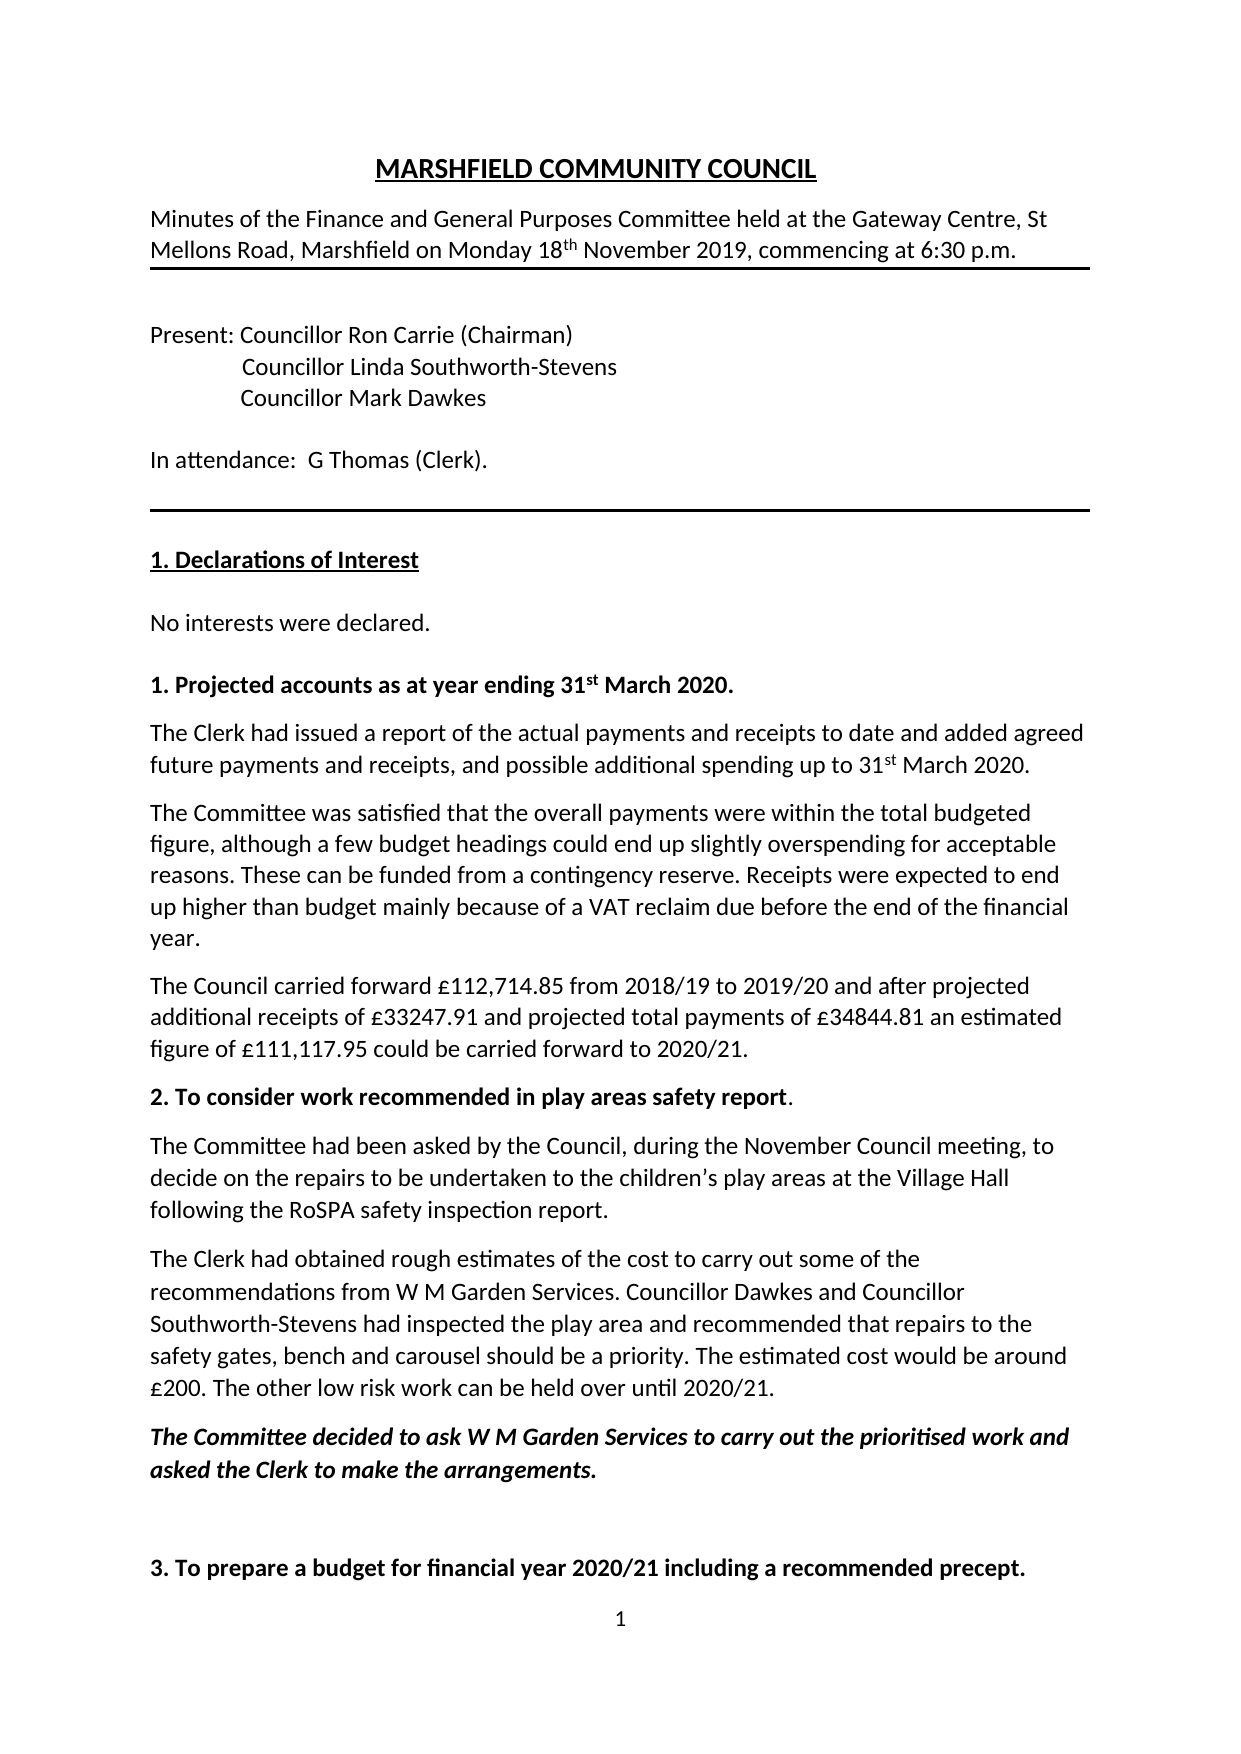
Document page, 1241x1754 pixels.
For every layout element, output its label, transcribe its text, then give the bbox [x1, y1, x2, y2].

text Minutes of the Finance and General Purposes Committee held at the Gateway Centre, St Mellons Road, Marshfield on Monday 18th November 2019, commencing at 6:30 p.m. [150, 203, 1090, 267]
text The Committee was satisfied that the overall payments were within the total budgeted figure, although a few budget headings could end up slightly overspending for acceptable reasons. These can be funded from a contingency reserve. Receipts were expected to end up higher than budget mainly because of a VAT reclaim due before the end of the financial year. [150, 797, 1090, 953]
text In attendance: G Thomas (Clerk). [150, 445, 1090, 475]
text The Committee decided to ask W M Garden Services to carry out the prioritised work and asked the Clerk to make the arrangements. [150, 1422, 1090, 1484]
text No interests were declared. [150, 607, 1090, 637]
text Councillor Linda Southworth-Stevens [150, 351, 1090, 381]
text The Council carried forward £112,714.85 from 2018/19 to 2019/20 and after projected additional receipts of £33247.91 and projected total payments of £34844.81 an estimated figure of £111,117.95 could be carried forward to 2020/21. [150, 970, 1090, 1063]
text MARSHFIELD COMMUNITY COUNCIL [300, 150, 1090, 186]
text Present: Councillor Ron Carrie (Chairman) [150, 319, 1090, 350]
list 3. To prepare a budget for financial year 2020/21 including a recommended precept. [150, 1552, 1090, 1582]
text The Clerk had obtained rough estimates of the cost to carry out some of the recommendations from W M Garden Services. Councillor Dawkes and Councillor Southworth-Stevens had inspected the play area and recommended that repairs to the safety gates, bench and carousel should be a priority. The estimated cost would be around £200. The other low risk work can be held over until 2020/21. [150, 1243, 1090, 1403]
text Councillor Mark Dawkes [150, 382, 1090, 412]
list 2. To consider work recommended in play areas safety report. [150, 1081, 1090, 1111]
text 1. Projected accounts as at year ending 31st March 2020. [150, 669, 1090, 700]
text The Clerk had issued a report of the actual payments and receipts to date and added agreed future payments and receipts, and possible additional spending up to 31st March 2020. [150, 717, 1090, 779]
text The Committee had been asked by the Council, during the November Council meeting, to decide on the repairs to be undertaken to the children’s play areas at the Village Hall following the RoSPA safety inspection report. [150, 1130, 1090, 1225]
text 1. Declarations of Interest [150, 544, 1090, 574]
